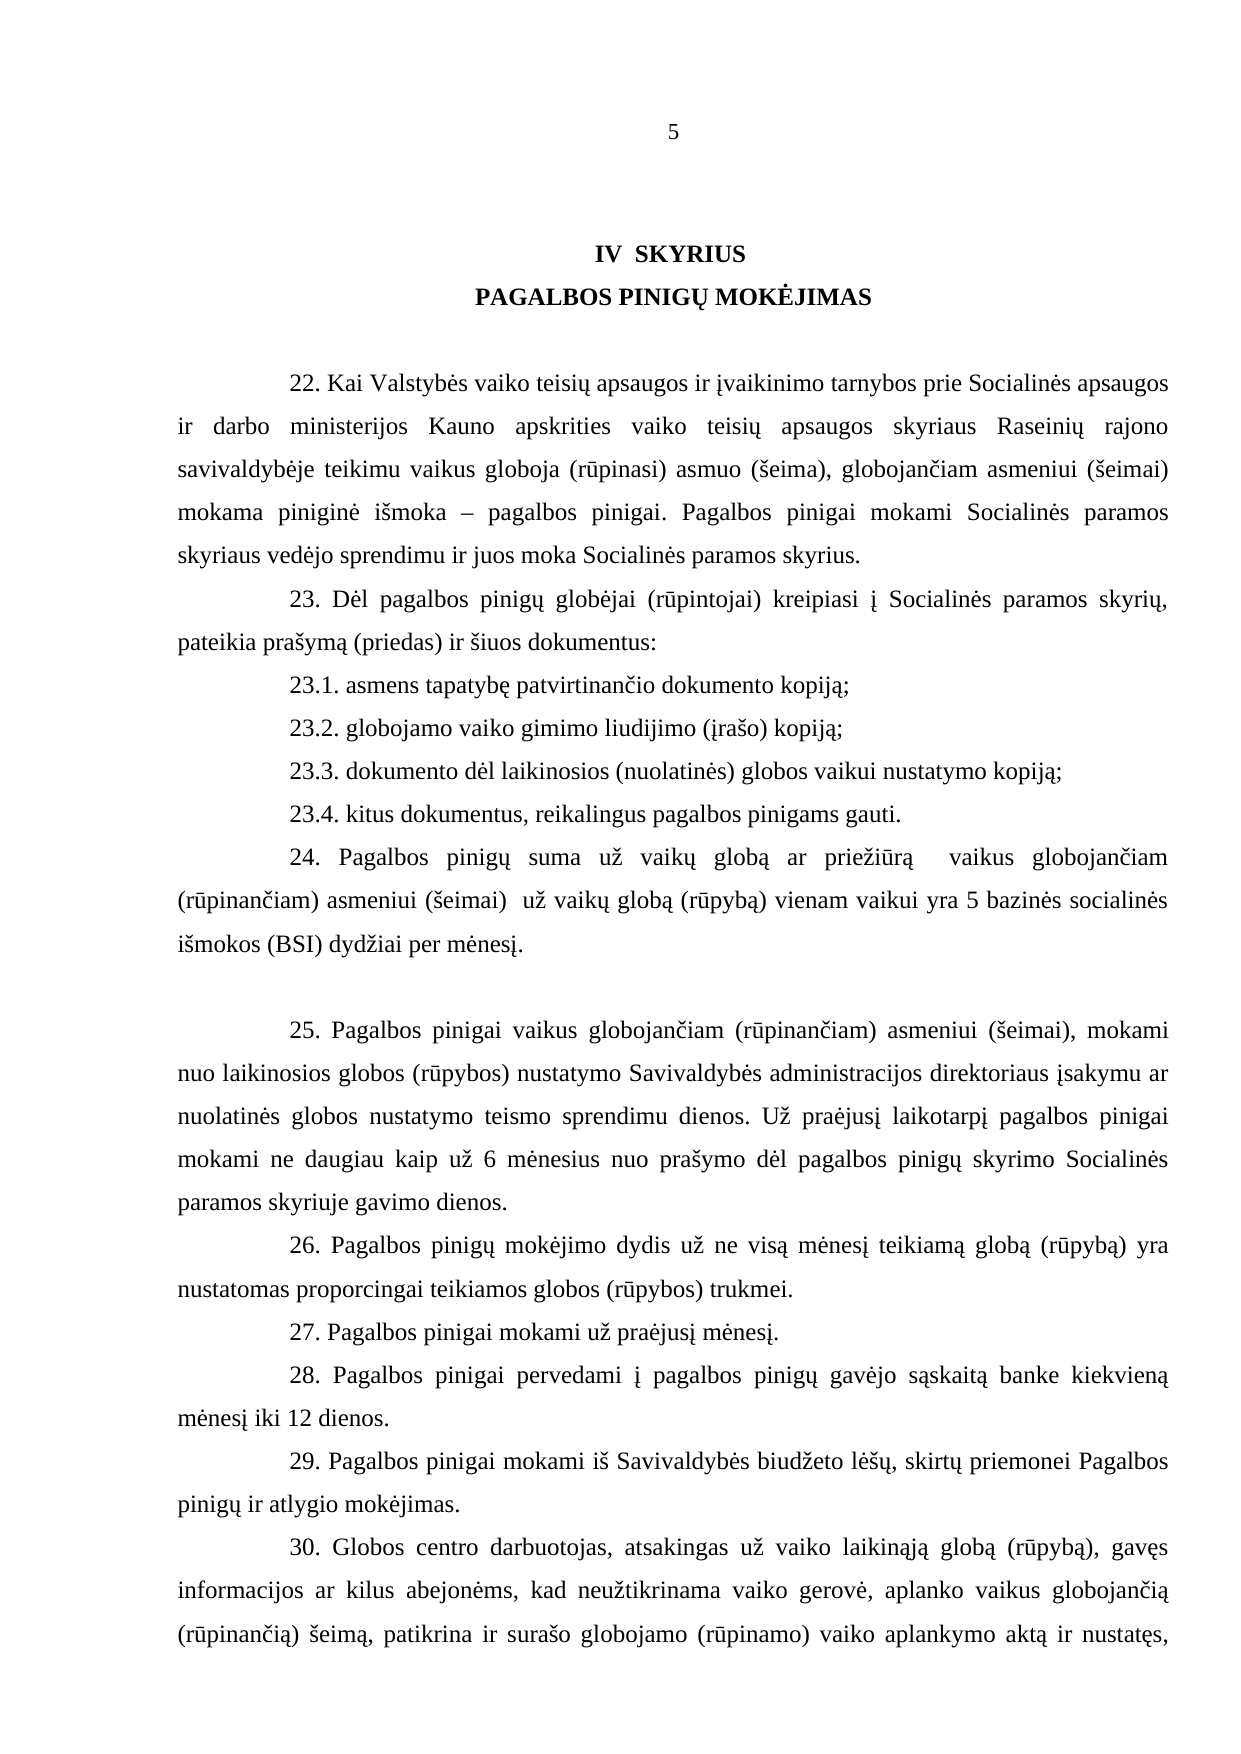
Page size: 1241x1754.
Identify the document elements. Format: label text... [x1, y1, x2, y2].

text 25. Pagalbos pinigai vaikus globojančiam (rūpinančiam) asmeniui (šeimai), mokami nuo laikinosios globos (rūpybos) nustatymo Savivaldybės administracijos direktoriaus įsakymu ar nuolatinės globos nustatymo teismo sprendimu dienos. Už praėjusį laikotarpį pagalbos pinigai mokami ne daugiau kaip už 6 mėnesius nuo prašymo dėl pagalbos pinigų skyrimo Socialinės paramos skyriuje gavimo dienos. [177, 1015, 1169, 1216]
text 24. Pagalbos pinigų suma už vaikų globą ar priežiūrą vaikus globojančiam (rūpinančiam) asmeniui (šeimai) už vaikų globą (rūpybą) vienam vaikui yra 5 bazinės socialinės išmokos (BSI) dydžiai per mėnesį. [177, 842, 1169, 957]
text IV SKYRIUS [177, 239, 1169, 267]
text 23.1. asmens tapatybę patvirtinančio dokumento kopiją; [177, 670, 1169, 699]
text 27. Pagalbos pinigai mokami už praėjusį mėnesį. [177, 1317, 1169, 1346]
text 26. Pagalbos pinigų mokėjimo dydis už ne visą mėnesį teikiamą globą (rūpybą) yra nustatomas proporcingai teikiamos globos (rūpybos) trukmei. [177, 1231, 1169, 1302]
text 22. Kai Valstybės vaiko teisių apsaugos ir įvaikinimo tarnybos prie Socialinės apsaugos ir darbo ministerijos Kauno apskrities vaiko teisių apsaugos skyriaus Raseinių rajono savivaldybėje teikimu vaikus globoja (rūpinasi) asmuo (šeima), globojančiam asmeniui (šeimai) mokama piniginė išmoka – pagalbos pinigai. Pagalbos pinigai mokami Socialinės paramos skyriaus vedėjo sprendimu ir juos moka Socialinės paramos skyrius. [177, 368, 1169, 569]
text 29. Pagalbos pinigai mokami iš Savivaldybės biudžeto lėšų, skirtų priemonei Pagalbos pinigų ir atlygio mokėjimas. [177, 1446, 1169, 1518]
text 30. Globos centro darbuotojas, atsakingas už vaiko laikinąją globą (rūpybą), gavęs informacijos ar kilus abejonėms, kad neužtikrinama vaiko gerovė, aplanko vaikus globojančią (rūpinančią) šeimą, patikrina ir surašo globojamo (rūpinamo) vaiko aplankymo aktą ir nustatęs, [177, 1532, 1169, 1647]
text 23.3. dokumento dėl laikinosios (nuolatinės) globos vaikui nustatymo kopiją; [177, 756, 1169, 785]
text 28. Pagalbos pinigai pervedami į pagalbos pinigų gavėjo sąskaitą banke kiekvieną mėnesį iki 12 dienos. [177, 1360, 1169, 1432]
text 23. Dėl pagalbos pinigų globėjai (rūpintojai) kreipiasi į Socialinės paramos skyrių, pateikia prašymą (priedas) ir šiuos dokumentus: [177, 584, 1169, 656]
text 23.4. kitus dokumentus, reikalingus pagalbos pinigams gauti. [177, 799, 1169, 828]
text 23.2. globojamo vaiko gimimo liudijimo (įrašo) kopiją; [177, 713, 1169, 742]
text PAGALBOS PINIGŲ MOKĖJIMAS [177, 282, 1169, 311]
